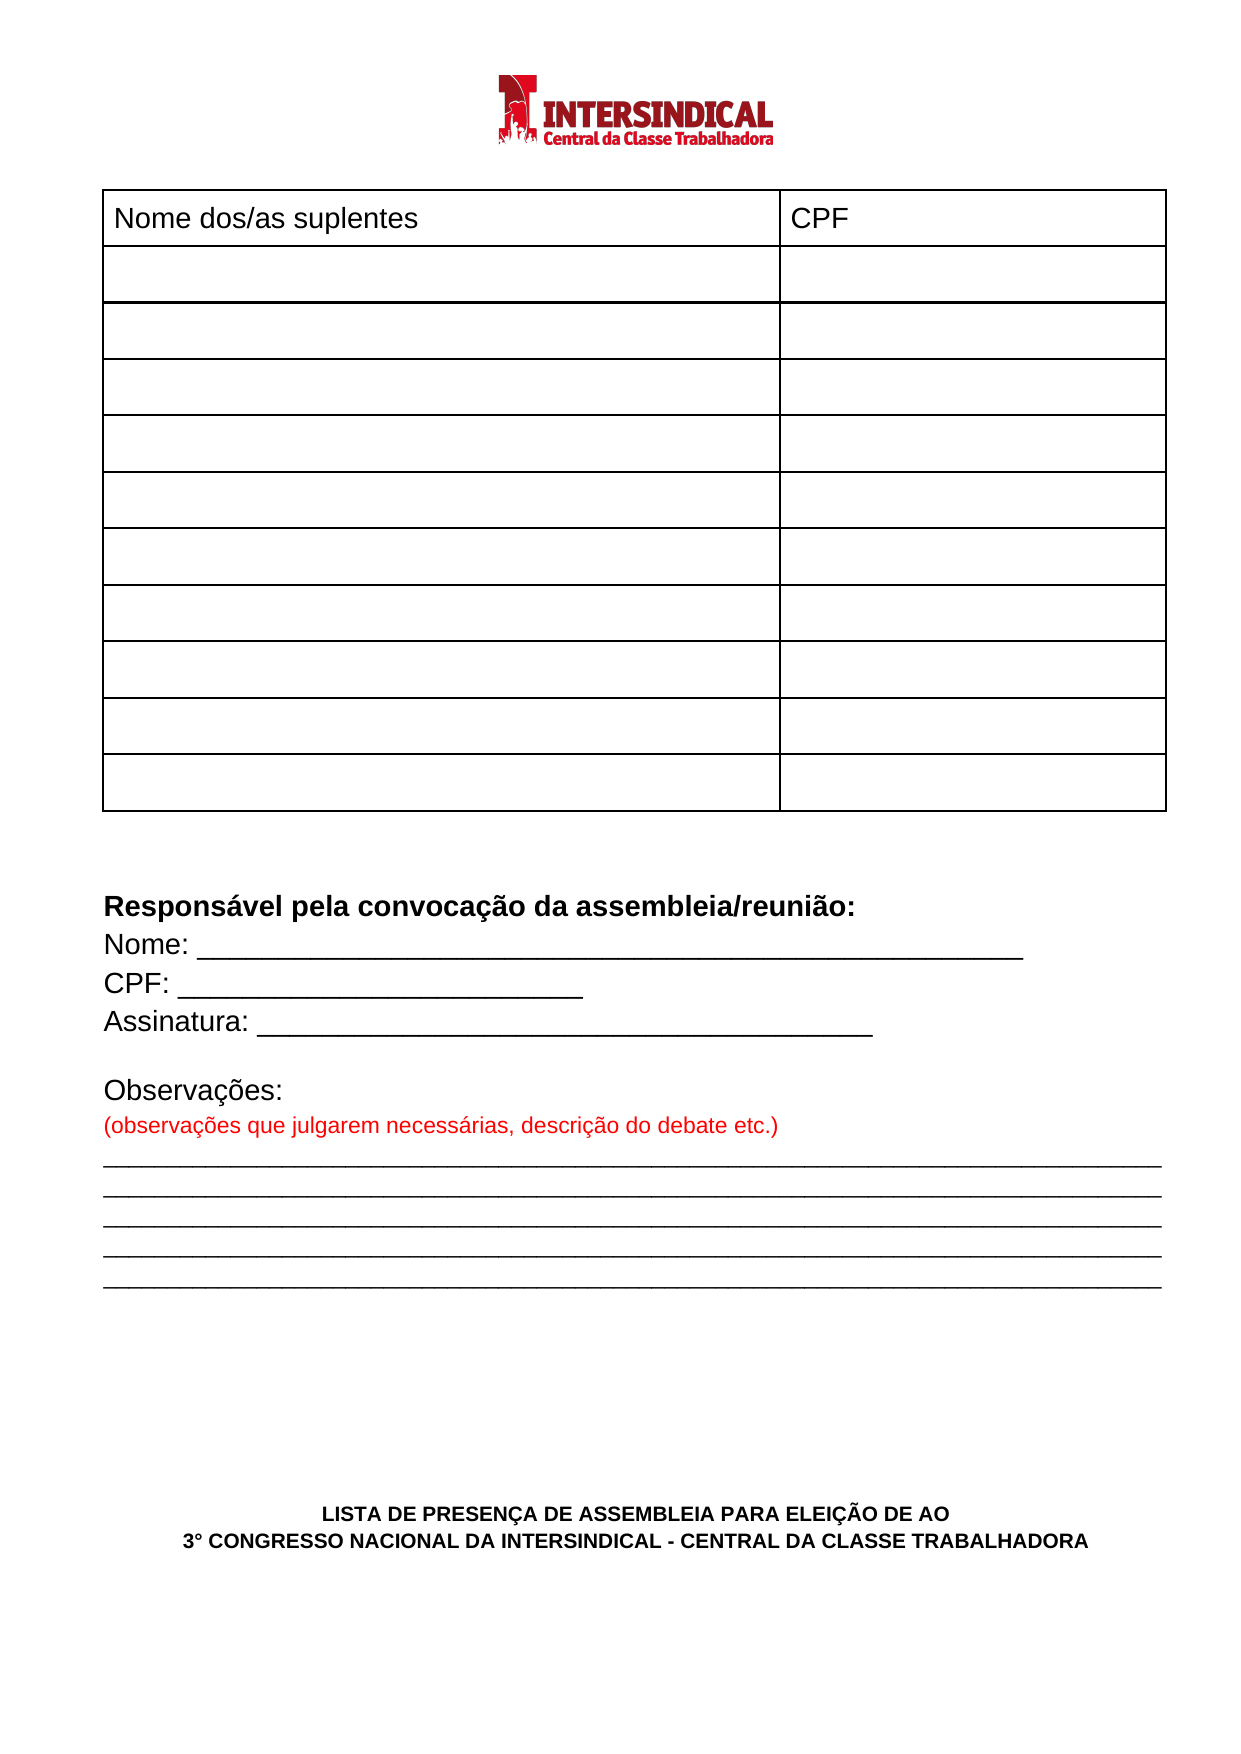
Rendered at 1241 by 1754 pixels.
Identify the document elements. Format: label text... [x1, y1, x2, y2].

table_cell [104, 360, 779, 414]
table_cell [781, 529, 1165, 584]
text _______________________________________________________________________________________________________________________________________________________________________________________________________________________________________________________________________________________________________________________________________________________________________________________________________________________________ [103, 1142, 1168, 1289]
table_cell [781, 586, 1165, 640]
table_cell [104, 699, 779, 753]
table_cell [781, 699, 1165, 753]
table_cell [781, 642, 1165, 697]
table_cell [781, 755, 1165, 809]
table_cell [104, 304, 779, 358]
table_header Nome dos/as suplentes [104, 191, 779, 245]
table_cell [781, 304, 1165, 358]
text Responsável pela convocação da assembleia/reunião: [103, 889, 1168, 922]
text Assinatura: ______________________________________ [103, 1004, 1168, 1038]
table_cell [104, 529, 779, 584]
table_cell [104, 473, 779, 527]
text 3° CONGRESSO NACIONAL DA INTERSINDICAL - CENTRAL DA CLASSE TRABALHADORA [103, 1529, 1168, 1553]
text CPF: _________________________ [103, 966, 1168, 999]
table_cell [104, 586, 779, 640]
table_header CPF [781, 191, 1165, 245]
table_cell [104, 755, 779, 809]
table_cell [781, 473, 1165, 527]
text (observações que julgarem necessárias, descrição do debate etc.) [103, 1112, 1168, 1138]
table_cell [781, 247, 1165, 301]
picture [498, 75, 773, 145]
text Nome: ___________________________________________________ [103, 927, 1168, 961]
text LISTA DE PRESENÇA DE ASSEMBLEIA PARA ELEIÇÃO DE AO [103, 1502, 1168, 1526]
table_cell [104, 416, 779, 471]
text Observações: [103, 1073, 1168, 1107]
table_cell [781, 360, 1165, 414]
table_cell [781, 416, 1165, 471]
table_cell [104, 642, 779, 697]
table_cell [104, 247, 779, 301]
